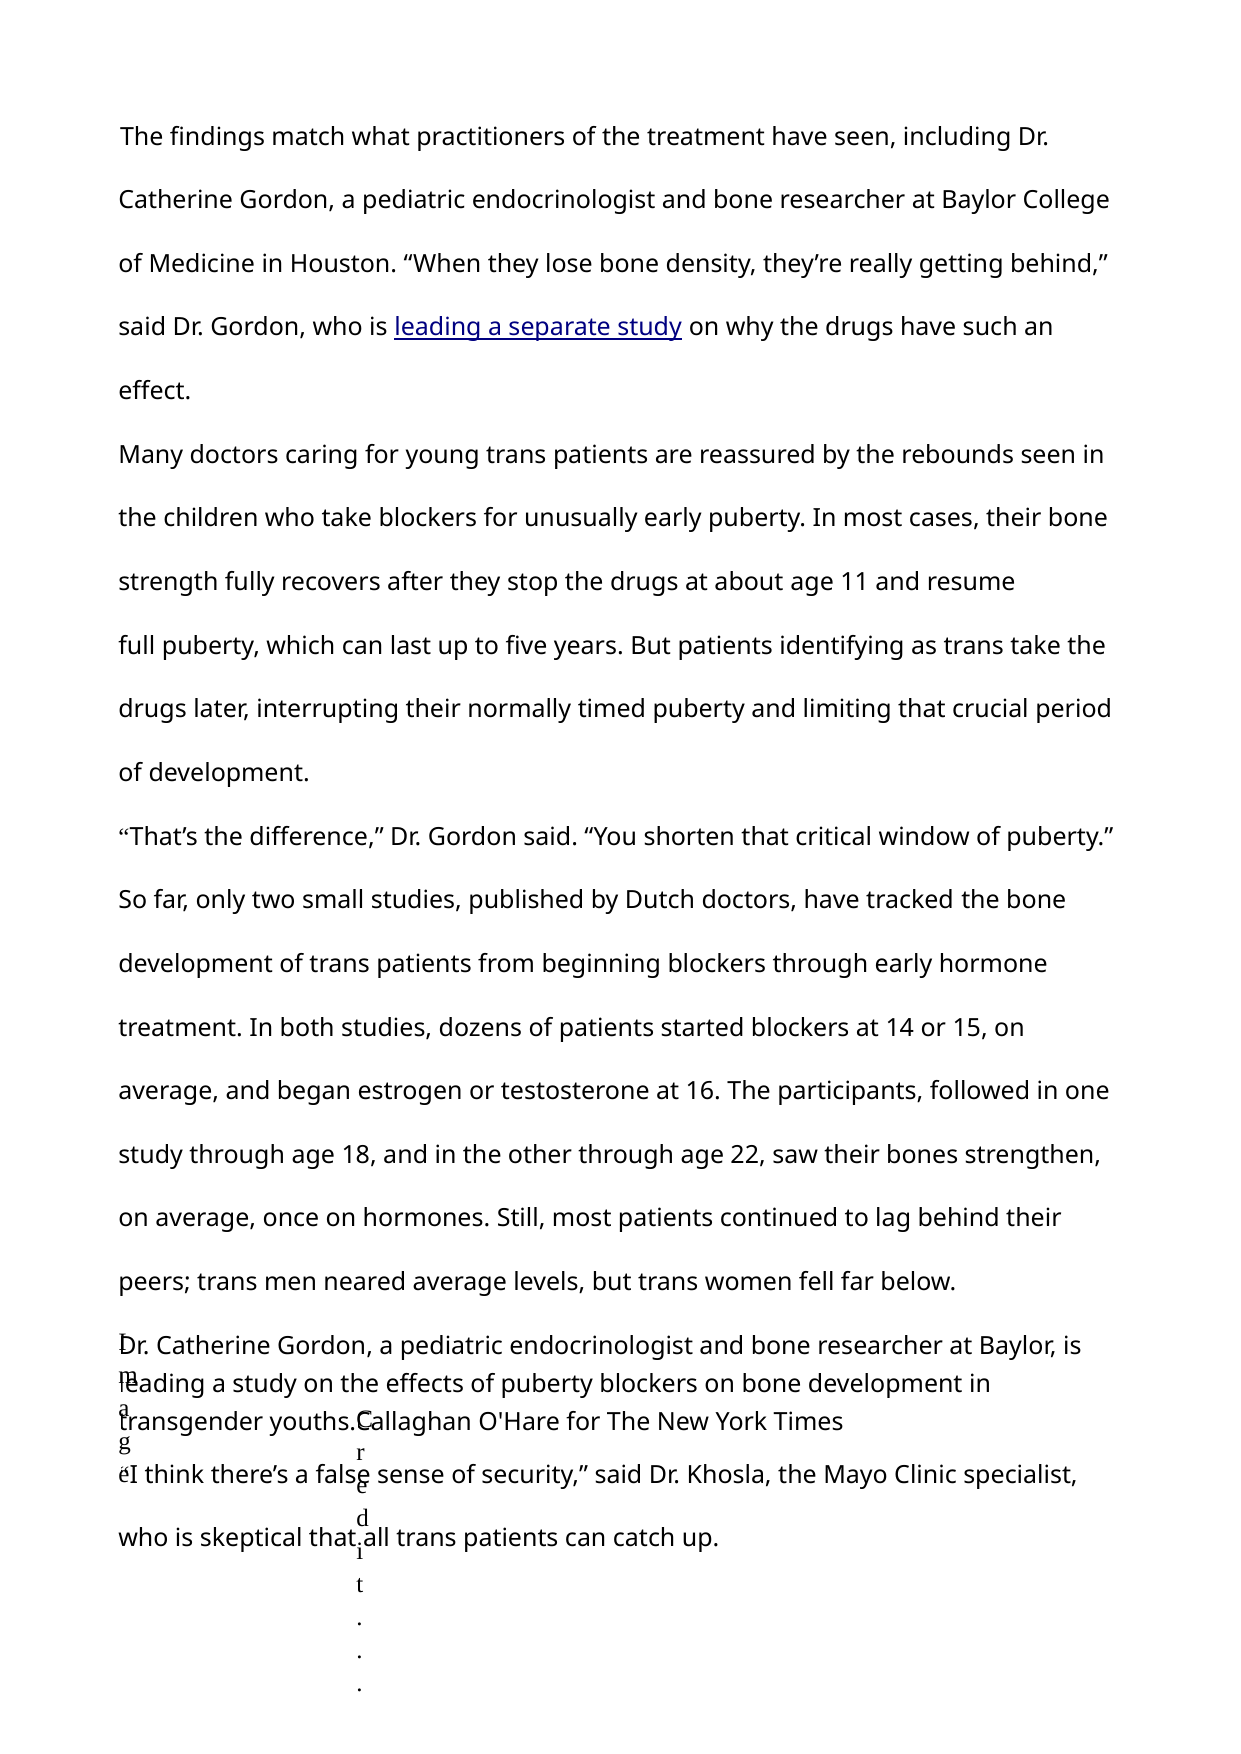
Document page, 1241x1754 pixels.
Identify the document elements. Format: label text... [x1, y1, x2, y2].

text The findings match what practitioners of the treatment have seen, including Dr. Catherine Gordon, a pediatric endocrinologist and bone researcher at Baylor College of Medicine in Houston. “When they lose bone density, they’re really getting behind,” said Dr. Gordon, who is leading a separate study on why the drugs have such an effect. [118, 118, 1122, 407]
text So far, only two small studies, published by Dutch doctors, have tracked the bone development of trans patients from beginning blockers through early hormone treatment. In both studies, dozens of patients started blockers at 14 or 15, on average, and began estrogen or testosterone at 16. The participants, followed in one study through age 18, and in the other through age 22, saw their bones strengthen, on average, once on hormones. Still, most patients continued to lag behind their peers; trans men neared average levels, but trans women fell far below. [118, 882, 1122, 1298]
text “I think there’s a false sense of security,” said Dr. Khosla, the Mayo Clinic specialist, who is skeptical that all trans patients can catch up. [358, 1456, 1122, 1554]
text “I think there’s a false sense of security,” said Dr. Khosla, the Mayo Clinic specialist, who is skeptical that all trans patients can catch up. [118, 1456, 356, 1554]
text Dr. Catherine Gordon, a pediatric endocrinologist and bone researcher at Baylor, is leading a study on the effects of puberty blockers on bone development in transgender youths.Callaghan O'Hare for The New York Times [121, 1327, 1122, 1438]
text Many doctors caring for young trans patients are reassured by the rebounds seen in the children who take blockers for unusually early puberty. In most cases, their bone strength fully recovers after they stop the drugs at about age 11 and resume full puberty, which can last up to five years. But patients identifying as trans take the drugs later, interrupting their normally timed puberty and limiting that crucial period of development. [118, 436, 1122, 789]
text “That’s the difference,” Dr. Gordon said. “You shorten that critical window of puberty.” [118, 818, 1122, 852]
